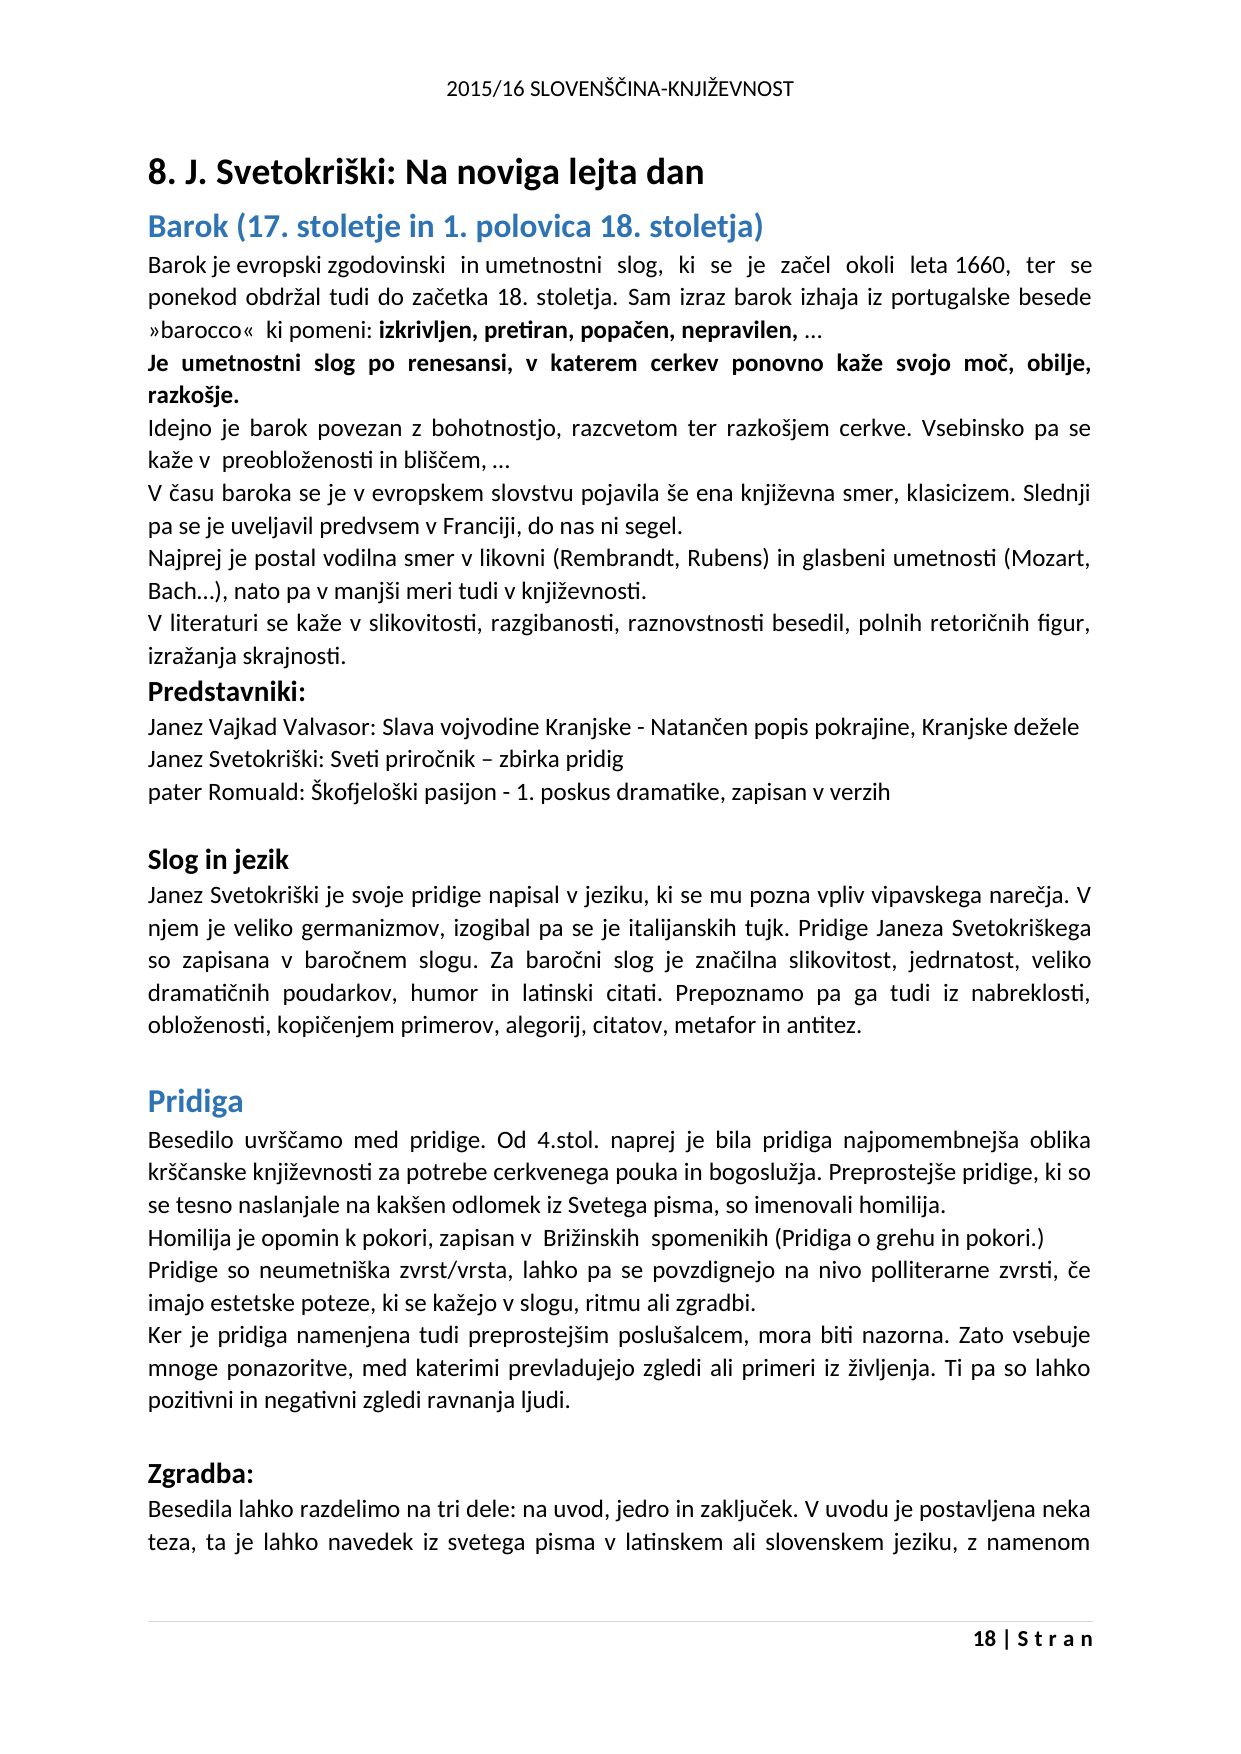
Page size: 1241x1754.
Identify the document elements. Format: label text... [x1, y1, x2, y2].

text Slog in jezik [148, 841, 1093, 877]
text Homilija je opomin k pokori, zapisan v Brižinskih spomenikih (Pridiga o grehu in pokori.) [148, 1222, 1093, 1252]
text Janez Svetokriški: Sveti priročnik – zbirka pridig [148, 743, 1093, 774]
text Predstavniki: [148, 673, 1093, 708]
text Ker je pridiga namenjena tudi preprostejšim poslušalcem, mora biti nazorna. Zato vsebuje mnoge ponazoritve, med katerimi prevladujejo zgledi ali primeri iz življenja. Ti pa so lahko pozitivni in negativni zgledi ravnanja ljudi. [148, 1319, 1093, 1415]
text Idejno je barok povezan z bohotnostjo, razcvetom ter razkošjem cerkve. Vsebinsko pa se kaže v preobloženosti in bliščem, … [148, 412, 1093, 475]
text Najprej je postal vodilna smer v likovni (Rembrandt, Rubens) in glasbeni umetnosti (Mozart, Bach…), nato pa v manjši meri tudi v književnosti. [148, 542, 1093, 606]
text Je umetnostni slog po renesansi, v katerem cerkev ponovno kaže svojo moč, obilje, razkošje. [148, 347, 1093, 410]
text Barok (17. stoletje in 1. polovica 18. stoletja) [148, 205, 1093, 246]
text Besedila lahko razdelimo na tri dele: na uvod, jedro in zaključek. V uvodu je postavljena neka teza, ta je lahko navedek iz svetega pisma v latinskem ali slovenskem jeziku, z namenom [148, 1493, 1093, 1556]
text Barok je evropski zgodovinski in umetnostni slog, ki se je začel okoli leta 1660, ter se ponekod obdržal tudi do začetka 18. stoletja. Sam izraz barok izhaja iz portugalske besede »barocco« ki pomeni: izkrivljen, pretiran, popačen, nepravilen, … [148, 249, 1093, 345]
text Besedilo uvrščamo med pridige. Od 4.stol. naprej je bila pridiga najpomembnejša oblika krščanske književnosti za potrebe cerkvenega pouka in bogoslužja. Preprostejše pridige, ki so se tesno naslanjale na kakšen odlomek iz Svetega pisma, so imenovali homilija. [148, 1124, 1093, 1219]
text Janez Svetokriški je svoje pridige napisal v jeziku, ki se mu pozna vpliv vipavskega narečja. V njem je veliko germanizmov, izogibal pa se je italijanskih tujk. Pridige Janeza Svetokriškega so zapisana v baročnem slogu. Za baročni slog je značilna slikovitost, jedrnatost, veliko dramatičnih poudarkov, humor in latinski citati. Prepoznamo pa ga tudi iz nabreklosti, obloženosti, kopičenjem primerov, alegorij, citatov, metafor in antitez. [148, 879, 1093, 1040]
text V času baroka se je v evropskem slovstvu pojavila še ena književna smer, klasicizem. Slednji pa se je uveljavil predvsem v Franciji, do nas ni segel. [148, 477, 1093, 540]
text pater Romuald: Škofjeloški pasijon - 1. poskus dramatike, zapisan v verzih [148, 776, 1093, 807]
text Pridige so neumetniška zvrst/vrsta, lahko pa se povzdignejo na nivo polliterarne zvrsti, če imajo estetske poteze, ki se kažejo v slogu, ritmu ali zgradbi. [148, 1254, 1093, 1317]
text 8. J. Svetokriški: Na noviga lejta dan [148, 148, 1093, 193]
text V literaturi se kaže v slikovitosti, razgibanosti, raznovstnosti besedil, polnih retoričnih figur, izražanja skrajnosti. [148, 608, 1093, 671]
text Janez Vajkad Valvasor: Slava vojvodine Kranjske - Natančen popis pokrajine, Kranjske dežele [148, 711, 1093, 741]
text Pridiga [148, 1080, 1093, 1121]
text Zgradba: [148, 1455, 1093, 1491]
